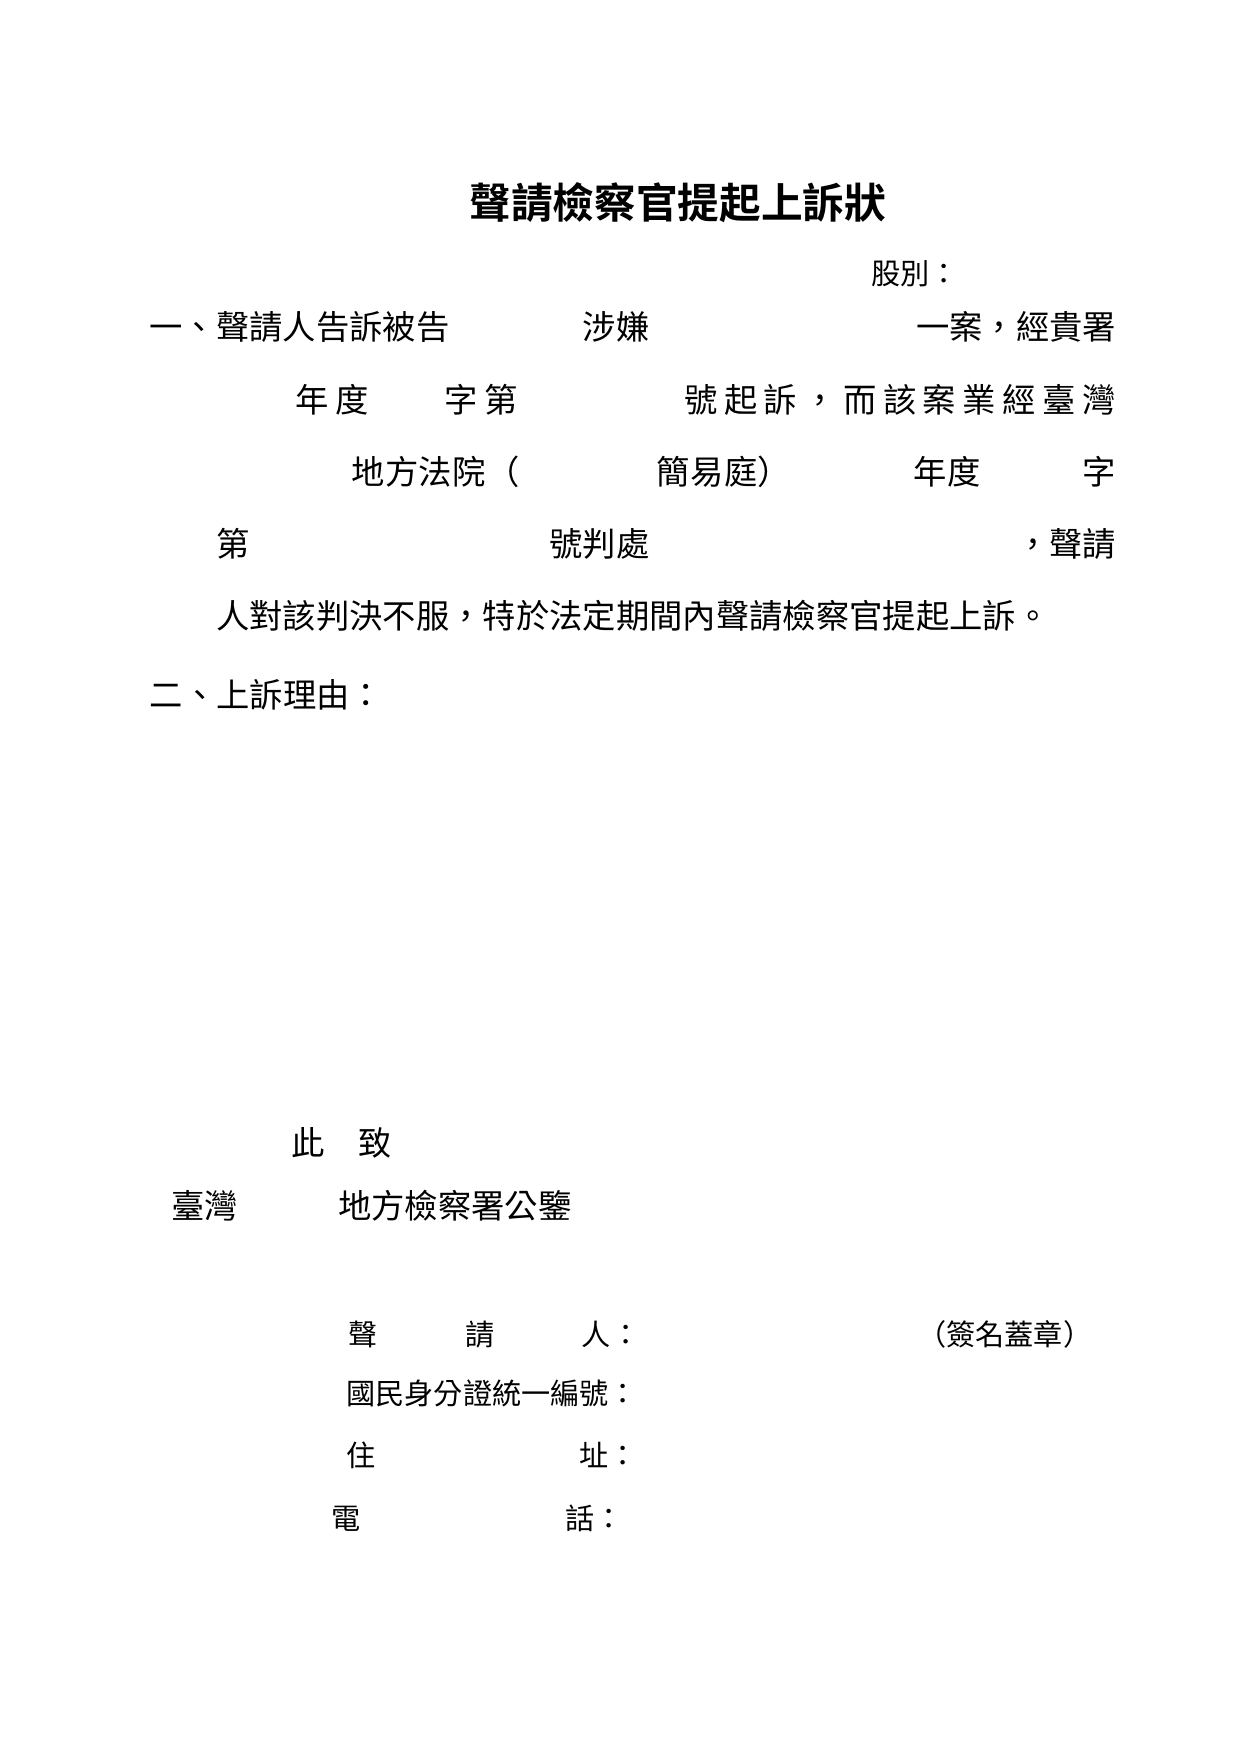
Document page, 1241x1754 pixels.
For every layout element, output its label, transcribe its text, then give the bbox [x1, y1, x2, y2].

text 一、聲請人告訴被告 涉嫌 一案，經貴署 □□年度 字第 號起訴，而該案業經臺灣 □□□□地方法院（ 簡易庭） 年度 字第 □□□□號判處 ，聲請人對該判決不服，特於法定期間內聲請檢察官提起上訴。 [149, 301, 1116, 638]
text 國民身分證統一編號： [171, 1350, 1128, 1412]
text 此 致 [171, 1100, 1128, 1162]
text 聲 請 人： （簽名蓋章） [171, 1287, 1128, 1350]
text 二、上訴理由： [149, 668, 1116, 717]
text 股別： [177, 227, 1122, 289]
text 聲請檢察官提起上訴狀 [177, 158, 1115, 221]
text 住 址： [171, 1412, 1128, 1475]
text 臺灣 地方檢察署公鑒 [171, 1162, 1128, 1225]
text 電 話： [171, 1475, 1128, 1537]
